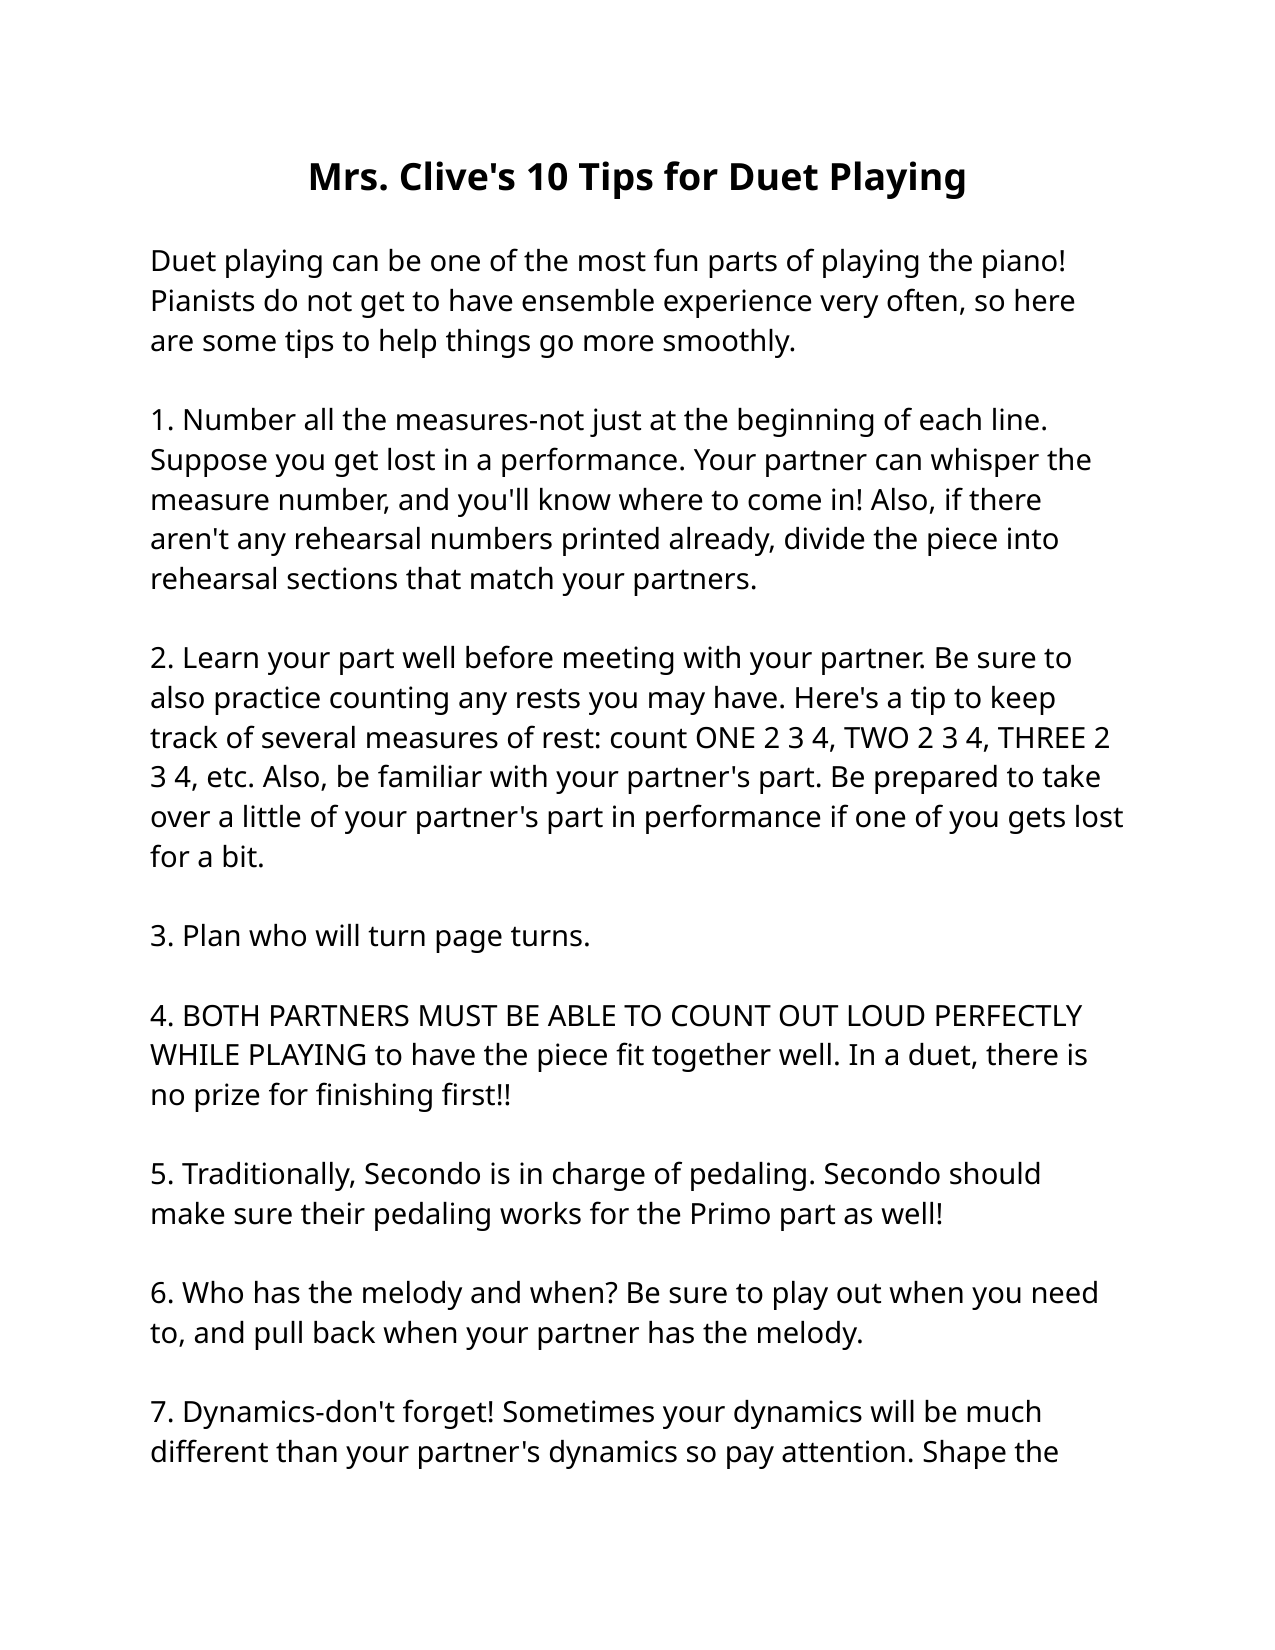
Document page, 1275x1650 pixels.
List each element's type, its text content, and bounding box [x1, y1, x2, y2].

text 1. Number all the measures-not just at the beginning of each line. Suppose you get lost in a performance. Your partner can whisper the measure number, and you'll know where to come in! Also, if there aren't any rehearsal numbers printed already, divide the piece into rehearsal sections that match your partners. [150, 399, 1125, 598]
text 3. Plan who will turn page turns. [150, 915, 1125, 955]
text 5. Traditionally, Secondo is in charge of pedaling. Secondo should make sure their pedaling works for the Primo part as well! [150, 1153, 1125, 1233]
text 7. Dynamics-don't forget! Sometimes your dynamics will be much different than your partner's dynamics so pay attention. Shape the [150, 1392, 1125, 1471]
text 2. Learn your part well before meeting with your partner. Be sure to also practice counting any rests you may have. Here's a tip to keep track of several measures of rest: count ONE 2 3 4, TWO 2 3 4, THREE 2 3 4, etc. Also, be familiar with your partner's part. Be prepared to take over a little of your partner's part in performance if one of you gets lost for a bit. [150, 638, 1125, 876]
text 4. BOTH PARTNERS MUST BE ABLE TO COUNT OUT LOUD PERFECTLY WHILE PLAYING to have the piece fit together well. In a duet, there is no prize for finishing first!! [150, 995, 1125, 1114]
text Mrs. Clive's 10 Tips for Duet Playing [150, 150, 1125, 201]
text 6. Who has the melody and when? Be sure to play out when you need to, and pull back when your partner has the melody. [150, 1273, 1125, 1352]
text Duet playing can be one of the most fun parts of playing the piano! Pianists do not get to have ensemble experience very often, so here are some tips to help things go more smoothly. [150, 241, 1125, 360]
